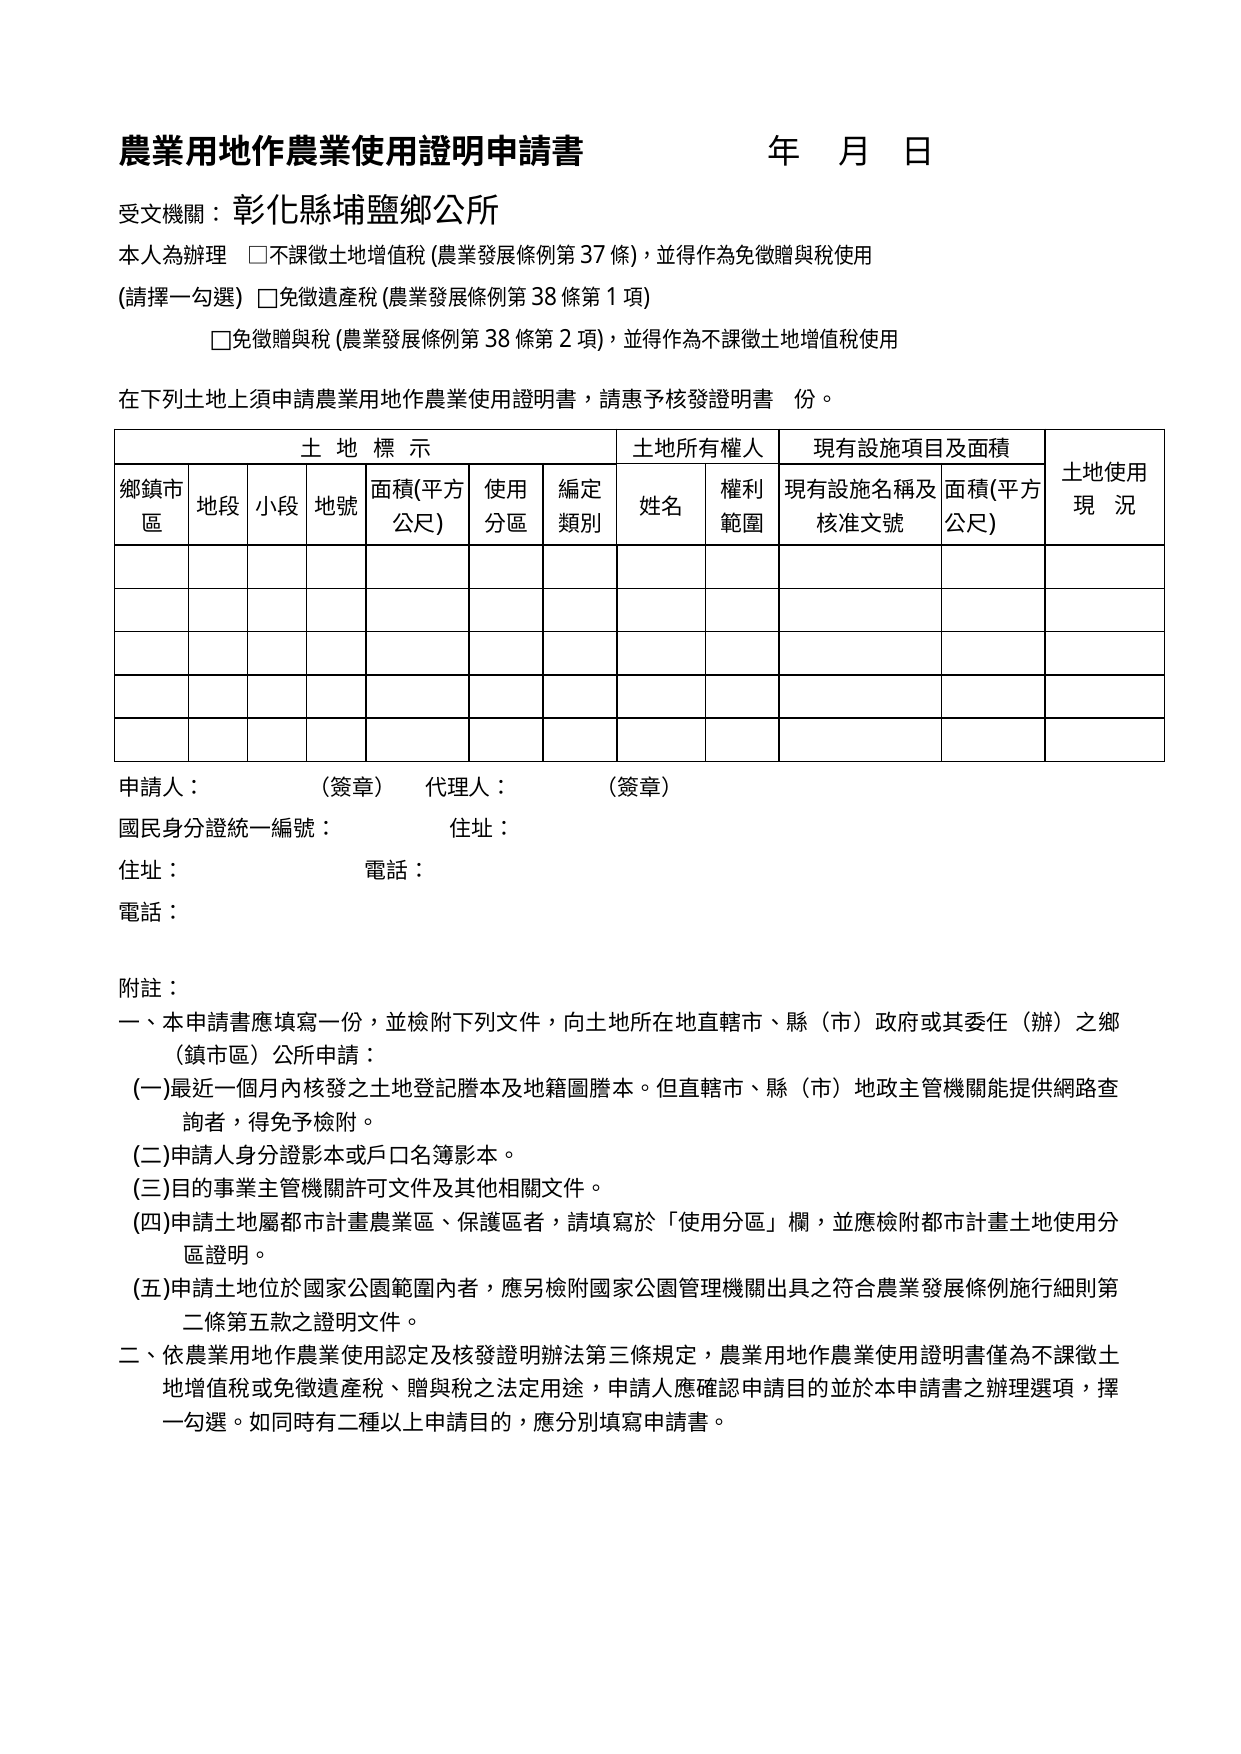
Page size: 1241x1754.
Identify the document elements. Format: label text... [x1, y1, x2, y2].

table_cell [618, 589, 705, 631]
table_cell [780, 632, 941, 674]
table_cell [780, 676, 941, 717]
table_cell [780, 719, 941, 761]
table_cell [189, 676, 247, 717]
table_cell [307, 632, 365, 674]
table_cell [115, 589, 188, 631]
table_cell [706, 676, 778, 717]
table_cell [470, 589, 542, 631]
table_cell 姓名 [617, 464, 705, 544]
text (二)申請人身分證影本或戶口名簿影本。 [118, 1137, 1122, 1170]
table_cell [942, 589, 1044, 631]
table_cell 小段 [248, 465, 306, 544]
table_cell [307, 546, 365, 588]
table_cell [367, 589, 468, 631]
table_cell [1046, 589, 1164, 631]
table_cell [1046, 632, 1164, 674]
table_cell [470, 546, 542, 588]
table_cell [544, 632, 616, 674]
table_cell 現有設施名稱及核准文號 [780, 465, 941, 544]
table_cell [248, 589, 306, 631]
table_cell 使用 分區 [470, 465, 542, 544]
table_cell 地段 [189, 465, 247, 544]
table_cell [367, 546, 468, 588]
table_header 土地所有權人 [617, 430, 778, 463]
table_cell [189, 719, 247, 761]
table_cell [544, 589, 616, 631]
table_header 土 地 標 示 [115, 430, 616, 463]
table_cell [367, 676, 468, 717]
text (請擇一勾選) □免徵遺產稅 (農業發展條例第38條第1項) [118, 272, 1122, 314]
table_cell [544, 676, 616, 717]
table_cell [248, 676, 306, 717]
table_cell [367, 719, 468, 761]
table_cell [248, 546, 306, 588]
table_cell [618, 546, 705, 588]
table_cell [189, 546, 247, 588]
table_cell 鄉鎮市區 [115, 465, 188, 544]
text (四)申請土地屬都市計畫農業區、保護區者，請填寫於「使用分區」欄，並應檢附都市計畫土地使用分區證明。 [133, 1203, 1122, 1270]
table_cell [307, 719, 365, 761]
table_cell [1046, 546, 1164, 588]
table_cell [248, 632, 306, 674]
text 住址： 電話： [118, 845, 1122, 887]
table_cell [618, 632, 705, 674]
table_cell 面積(平方公尺) [367, 465, 468, 544]
table_cell [942, 676, 1044, 717]
table_cell 面積(平方公尺) [942, 465, 1044, 544]
table_cell [618, 719, 705, 761]
table_cell [1046, 719, 1164, 761]
table_cell 編定 類別 [544, 465, 616, 544]
table_cell [189, 589, 247, 631]
table_cell [780, 546, 941, 588]
text 國民身分證統一編號： 住址： [118, 803, 1122, 845]
table_cell [248, 719, 306, 761]
text 附註： [118, 970, 1122, 1003]
table_cell [942, 719, 1044, 761]
table_cell [544, 719, 616, 761]
table_cell [544, 546, 616, 588]
table_cell [780, 589, 941, 631]
text 農業用地作農業使用證明申請書 年 月 日 [118, 137, 1122, 170]
table_cell [942, 632, 1044, 674]
text (三)目的事業主管機關許可文件及其他相關文件。 [118, 1170, 1122, 1203]
table_cell 地號 [307, 465, 365, 544]
text 申請人： （簽章） 代理人： （簽章） [118, 762, 1170, 803]
text 一、本申請書應填寫一份，並檢附下列文件，向土地所在地直轄市、縣（市）政府或其委任（辦）之鄉（鎮市區）公所申請： [118, 1003, 1122, 1070]
table_cell [1046, 676, 1164, 717]
table_cell [115, 676, 188, 717]
table_cell [115, 719, 188, 761]
table_cell [307, 589, 365, 631]
text 受文機關： 彰化縣埔鹽鄉公所 [118, 189, 1122, 231]
table_cell [470, 632, 542, 674]
table_header 現有設施項目及面積 [780, 430, 1044, 463]
table_cell [307, 676, 365, 717]
table_cell [706, 546, 778, 588]
table_cell [115, 546, 188, 588]
text (一)最近一個月內核發之土地登記謄本及地籍圖謄本。但直轄市、縣（市）地政主管機關能提供網路查詢者，得免予檢附。 [133, 1070, 1122, 1137]
table_cell 權利 範圍 [706, 464, 778, 544]
text 本人為辦理 □不課徵土地增值稅 (農業發展條例第37條)，並得作為免徵贈與稅使用 [118, 231, 1122, 272]
text 在下列土地上須申請農業用地作農業使用證明書，請惠予核發證明書 份。 [118, 374, 1122, 416]
table_cell [115, 632, 188, 674]
table_cell [367, 632, 468, 674]
table_cell [470, 719, 542, 761]
text (五)申請土地位於國家公園範圍內者，應另檢附國家公園管理機關出具之符合農業發展條例施行細則第二條第五款之證明文件。 [133, 1270, 1122, 1337]
table_cell [706, 589, 778, 631]
table_cell [470, 676, 542, 717]
table_header 土地使用 現 況 [1046, 430, 1164, 544]
text □免徵贈與稅 (農業發展條例第38條第2項)，並得作為不課徵土地增值稅使用 [118, 314, 1122, 356]
table_cell [706, 719, 778, 761]
table_cell [942, 546, 1044, 588]
text 電話： [118, 887, 1122, 928]
table_cell [706, 632, 778, 674]
table_cell [618, 676, 705, 717]
text 二、依農業用地作農業使用認定及核發證明辦法第三條規定，農業用地作農業使用證明書僅為不課徵土地增值稅或免徵遺產稅、贈與稅之法定用途，申請人應確認申請目的並於本申請書之辦理選項，擇一勾選。如同時有二種以上申請目的，應分別填寫申請書。 [118, 1337, 1122, 1437]
table_cell [189, 632, 247, 674]
